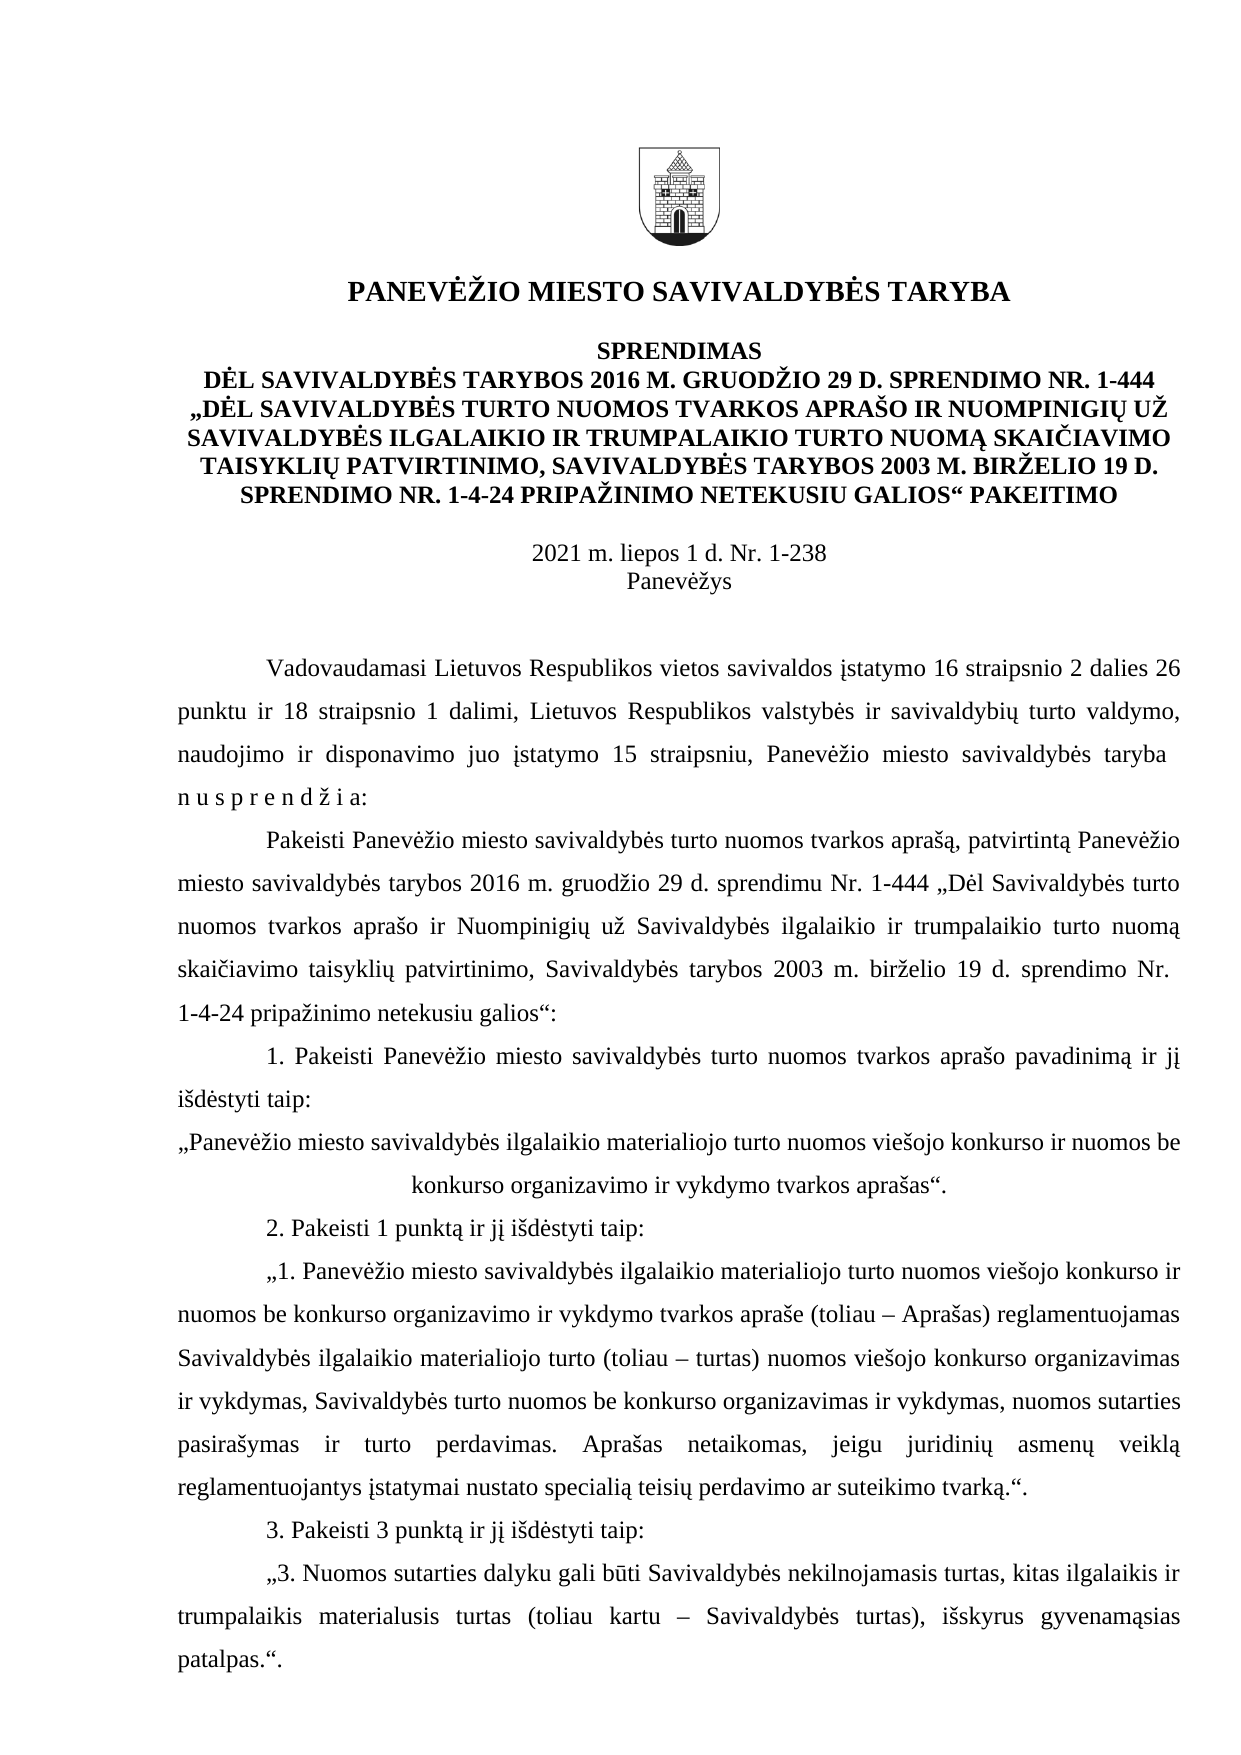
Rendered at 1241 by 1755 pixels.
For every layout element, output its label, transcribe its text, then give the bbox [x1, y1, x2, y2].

text „1. Panevėžio miesto savivaldybės ilgalaikio materialiojo turto nuomos viešojo konkurso ir nuomos be konkurso organizavimo ir vykdymo tvarkos apraše (toliau – Aprašas) reglamentuojamas Savivaldybės ilgalaikio materialiojo turto (toliau – turtas) nuomos viešojo konkurso organizavimas ir vykdymas, Savivaldybės turto nuomos be konkurso organizavimas ir vykdymas, nuomos sutarties pasirašymas ir turto perdavimas. Aprašas netaikomas, jeigu juridinių asmenų veiklą reglamentuojantys įstatymai nustato specialią teisių perdavimo ar suteikimo tvarką.“. [177, 1256, 1181, 1501]
text „3. Nuomos sutarties dalyku gali būti Savivaldybės nekilnojamasis turtas, kitas ilgalaikis ir trumpalaikis materialusis turtas (toliau kartu – Savivaldybės turtas), išskyrus gyvenamąsias patalpas.“. [177, 1558, 1181, 1673]
text Pakeisti Panevėžio miesto savivaldybės turto nuomos tvarkos aprašą, patvirtintą Panevėžio miesto savivaldybės tarybos 2016 m. gruodžio 29 d. sprendimu Nr. 1-444 „Dėl Savivaldybės turto nuomos tvarkos aprašo ir Nuompinigių už Savivaldybės ilgalaikio ir trumpalaikio turto nuomą skaičiavimo taisyklių patvirtinimo, Savivaldybės tarybos 2003 m. birželio 19 d. sprendimo Nr. 1-4-24 pripažinimo netekusiu galios“: [177, 825, 1181, 1026]
text Panevėžys [177, 566, 1181, 595]
text 1. Pakeisti Panevėžio miesto savivaldybės turto nuomos tvarkos aprašo pavadinimą ir jį išdėstyti taip: [177, 1041, 1181, 1113]
text Vadovaudamasi Lietuvos Respublikos vietos savivaldos įstatymo 16 straipsnio 2 dalies 26 punktu ir 18 straipsnio 1 dalimi, Lietuvos Respublikos valstybės ir savivaldybių turto valdymo, naudojimo ir disponavimo juo įstatymo 15 straipsniu, Panevėžio miesto savivaldybės taryba n u s p r e n d ž i a: [177, 653, 1181, 811]
text „Panevėžio miesto savivaldybės ilgalaikio materialiojo turto nuomos viešojo konkurso ir nuomos be konkurso organizavimo ir vykdymo tvarkos aprašas“. [177, 1127, 1181, 1199]
text 2021 m. liepos 1 d. Nr. 1-238 [177, 538, 1181, 566]
text SPRENDIMAS [177, 336, 1181, 365]
text 3. Pakeisti 3 punktą ir jį išdėstyti taip: [177, 1515, 1181, 1544]
text 2. Pakeisti 1 punktą ir jį išdėstyti taip: [177, 1213, 1181, 1242]
text PANEVĖŽIO MIESTO SAVIVALDYBĖS TARYBA [177, 274, 1181, 308]
text DĖL SAVIVALDYBĖS TARYBOS 2016 M. GRUODŽIO 29 D. SPRENDIMO NR. 1-444 „DĖL SAVIVALDYBĖS TURTO NUOMOS TVARKOS APRAŠO IR NUOMPINIGIŲ UŽ SAVIVALDYBĖS ILGALAIKIO IR TRUMPALAIKIO TURTO NUOMĄ SKAIČIAVIMO TAISYKLIŲ PATVIRTINIMO, SAVIVALDYBĖS TARYBOS 2003 M. BIRŽELIO 19 D. SPRENDIMO NR. 1-4-24 PRIPAŽINIMO NETEKUSIU GALIOS“ PAKEITIMO [177, 365, 1181, 509]
